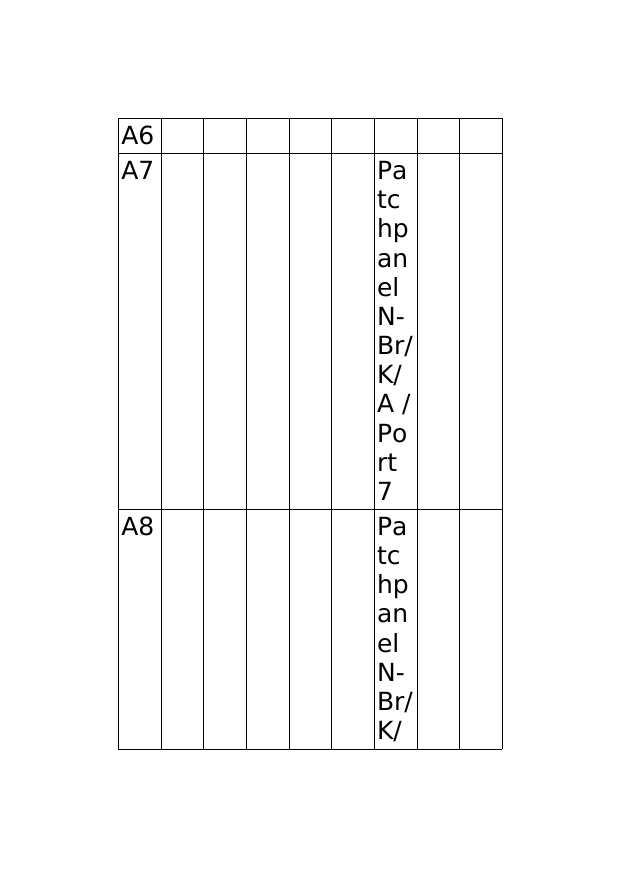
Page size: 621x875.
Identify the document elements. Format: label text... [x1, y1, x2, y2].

table_cell [418, 119, 459, 153]
table_cell [204, 119, 246, 153]
table_cell [460, 154, 502, 509]
table_cell A6 [119, 119, 161, 153]
table_cell [332, 119, 374, 153]
table_cell [247, 154, 289, 509]
table_cell [162, 119, 203, 153]
table_cell [162, 510, 203, 748]
table_cell [204, 154, 246, 509]
table_cell [332, 510, 374, 748]
table_cell [204, 510, 246, 748]
table_cell [418, 510, 459, 748]
table_cell [290, 119, 331, 153]
table_cell [247, 119, 289, 153]
table_cell A7 [119, 154, 161, 509]
table_cell [418, 154, 459, 509]
table_cell [162, 154, 203, 509]
table_cell [290, 510, 331, 748]
table_cell A8 [119, 510, 161, 748]
table_cell [375, 119, 417, 153]
table_cell [460, 119, 502, 153]
table_cell [290, 154, 331, 509]
table_cell [332, 154, 374, 509]
table_cell [460, 510, 502, 748]
table_cell Patchpanel N-Br/K/A / Port 7 [375, 154, 417, 509]
table_cell Patchpanel N-Br/K/ [375, 510, 417, 748]
table_cell [247, 510, 289, 748]
